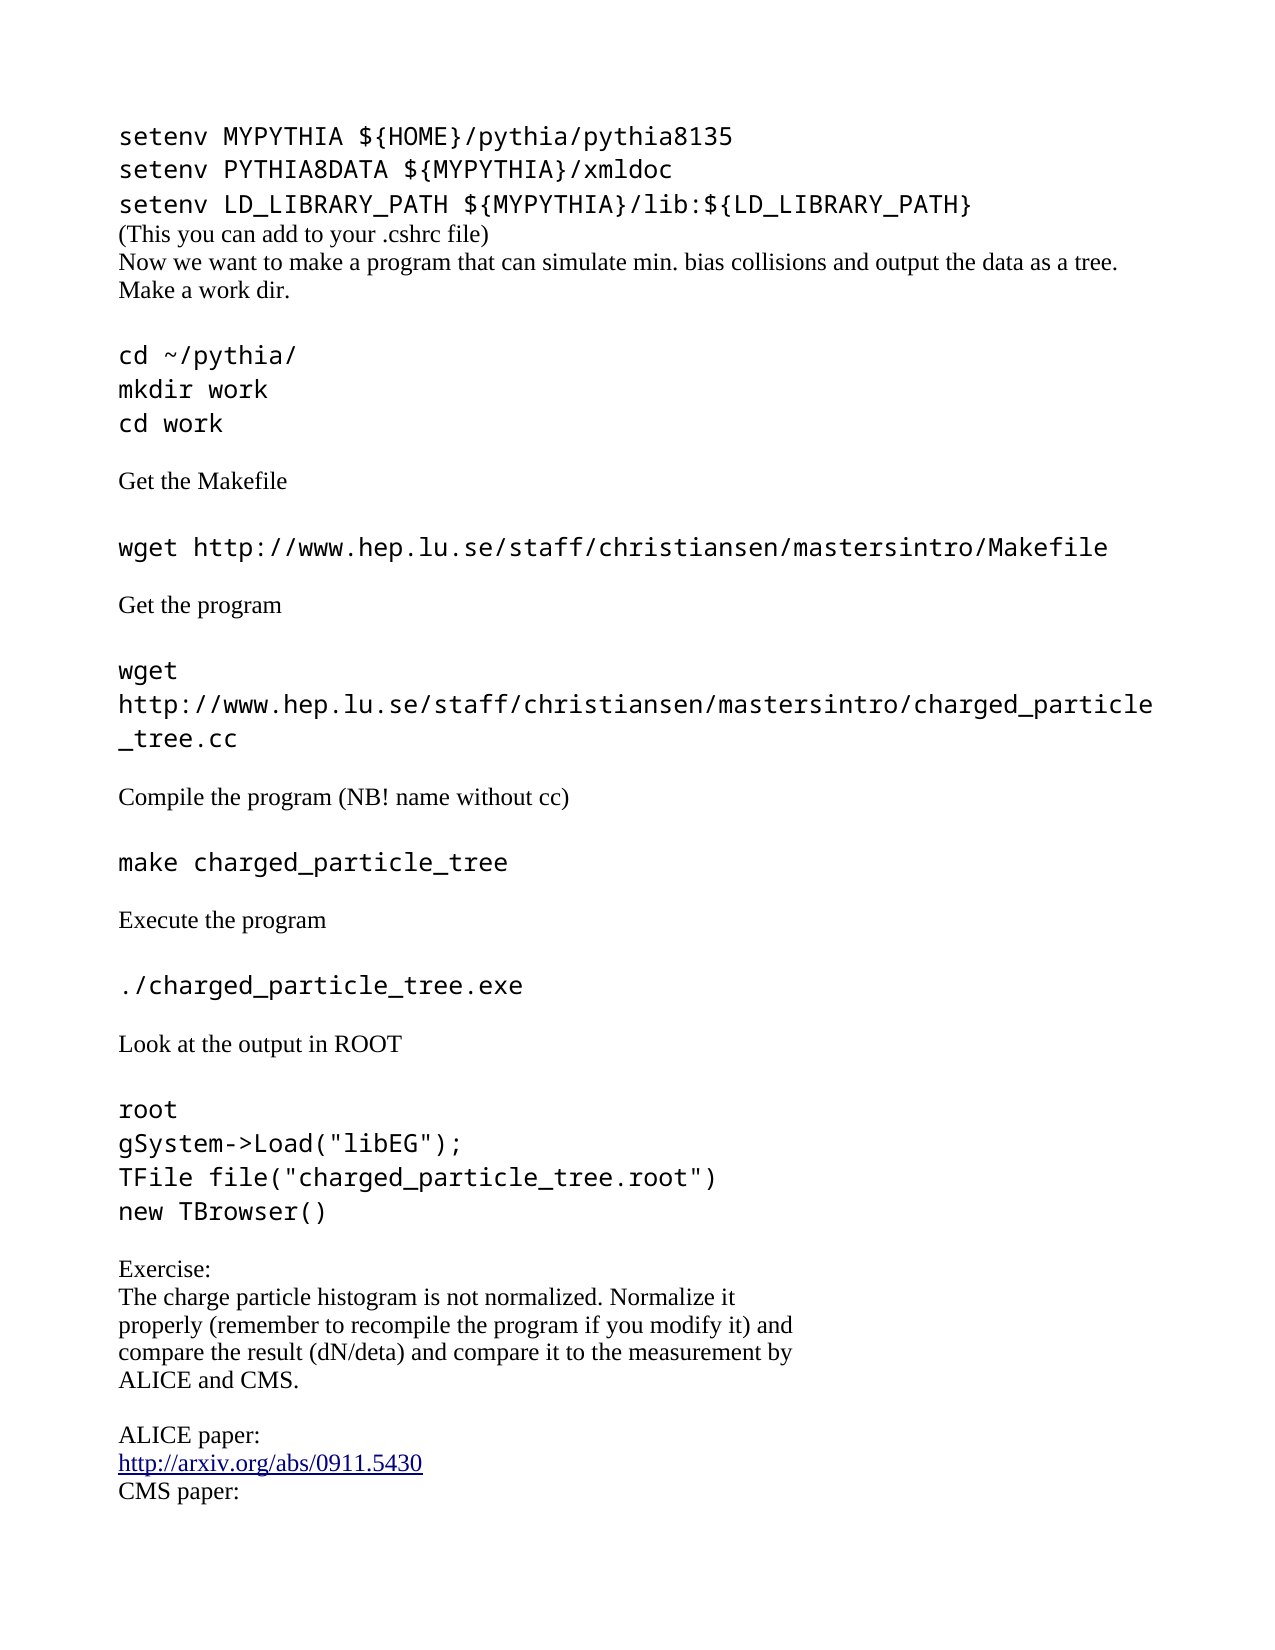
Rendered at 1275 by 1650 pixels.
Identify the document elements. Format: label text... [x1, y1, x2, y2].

text new TBrowser() [118, 1194, 1157, 1228]
text (This you can add to your .cshrc file) [118, 220, 1157, 248]
text ALICE paper: [118, 1422, 1157, 1449]
text Make a work dir. [118, 276, 1157, 303]
text cd ~/pythia/ [118, 337, 1157, 372]
text wget http://www.hep.lu.se/staff/christiansen/mastersintro/charged_particle_tree.cc [118, 653, 1157, 755]
text compare the result (dN/deta) and compare it to the measurement by [118, 1338, 1157, 1366]
text ALICE and CMS. [118, 1366, 1157, 1394]
text http://arxiv.org/abs/0911.5430 [118, 1449, 1157, 1477]
text Exercise: [118, 1255, 1157, 1283]
text Get the Makefile [118, 467, 1157, 495]
text ./charged_particle_tree.exe [118, 968, 1157, 1002]
text Compile the program (NB! name without cc) [118, 783, 1157, 810]
text Get the program [118, 591, 1157, 619]
text Execute the program [118, 906, 1157, 934]
text wget http://www.hep.lu.se/staff/christiansen/mastersintro/Makefile [118, 529, 1157, 563]
text Now we want to make a program that can simulate min. bias collisions and output the data as a tree. [118, 248, 1157, 276]
text mkdir work [118, 372, 1157, 406]
text setenv LD_LIBRARY_PATH ${MYPYTHIA}/lib:${LD_LIBRARY_PATH} [118, 186, 1157, 220]
text CMS paper: [118, 1477, 1157, 1505]
text setenv MYPYTHIA ${HOME}/pythia/pythia8135 [118, 118, 1157, 152]
text gSystem->Load("libEG"); [118, 1126, 1157, 1159]
text cd work [118, 406, 1157, 440]
text properly (remember to recompile the program if you modify it) and [118, 1311, 1157, 1338]
text TFile file("charged_particle_tree.root") [118, 1159, 1157, 1194]
text setenv PYTHIA8DATA ${MYPYTHIA}/xmldoc [118, 152, 1157, 186]
text The charge particle histogram is not normalized. Normalize it [118, 1283, 1157, 1311]
text make charged_particle_tree [118, 844, 1157, 878]
text root [118, 1091, 1157, 1126]
text Look at the output in ROOT [118, 1030, 1157, 1057]
